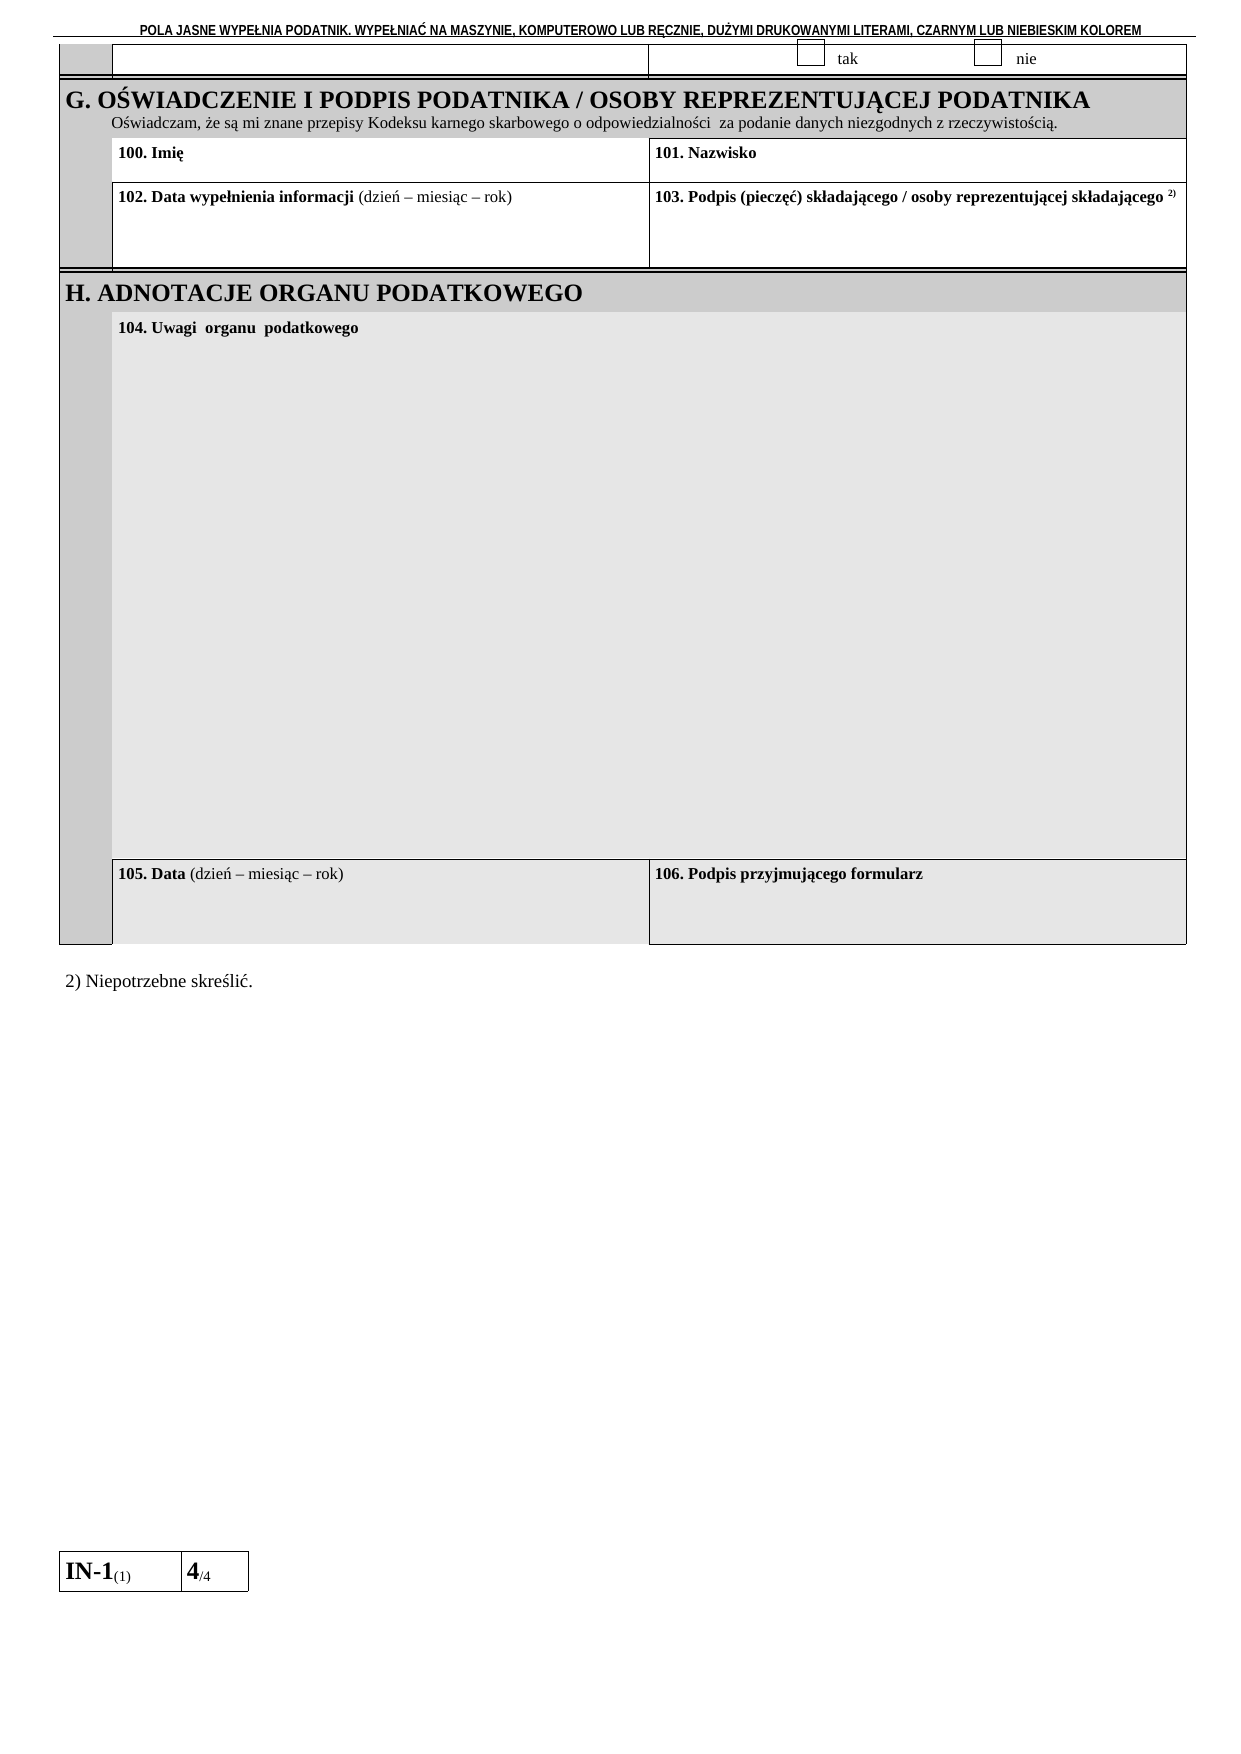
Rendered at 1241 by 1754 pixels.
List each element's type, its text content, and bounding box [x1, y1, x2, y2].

table_cell G. OŚWIADCZENIE I PODPIS PODATNIKA / OSOBY REPREZENTUJĄCEJ PODATNIKA Oświadczam, że są mi znane przepisy Kodeksu karnego skarbowego o odpowiedzialności za podanie danych niezgodnych z rzeczywistością. [60, 80, 1186, 138]
table_cell 106. Podpis przyjmującego formularz [650, 860, 1186, 944]
table_cell [60, 312, 112, 944]
table_header POLA JASNE WYPEŁNIA PODATNIK. WYPEŁNIAĆ NA MASZYNIE, KOMPUTEROWO LUB RĘCZNIE, DUŻYMI DRUKOWANYMI LITERAMI, CZARNYM LUB NIEBIESKIM KOLOREM [59, 16, 1186, 36]
table_cell 2) Niepotrzebne skreślić. [59, 944, 1186, 1551]
table_cell 4/4 [182, 1552, 248, 1591]
table_header [59, 37, 1186, 44]
table_cell 102. Data wypełnienia informacji (dzień – miesiąc – rok) [113, 183, 649, 267]
table_header 101. Nazwisko [650, 139, 1186, 182]
table_header 104. Uwagi organu podatkowego [112, 312, 1186, 858]
table_cell 103. Podpis (pieczęć) składającego / osoby reprezentującej składającego 2) [650, 183, 1186, 267]
table_cell tak nie [649, 45, 1186, 74]
table_header 100. Imię [112, 138, 649, 182]
table_cell [60, 138, 112, 267]
table_cell [60, 44, 112, 74]
table_cell H. ADNOTACJE ORGANU PODATKOWEGO [60, 273, 1186, 312]
table_cell [249, 1551, 1186, 1591]
table_cell 105. Data (dzień – miesiąc – rok) [113, 860, 649, 944]
table_cell IN-1(1) [60, 1552, 181, 1591]
table_cell [113, 45, 648, 74]
